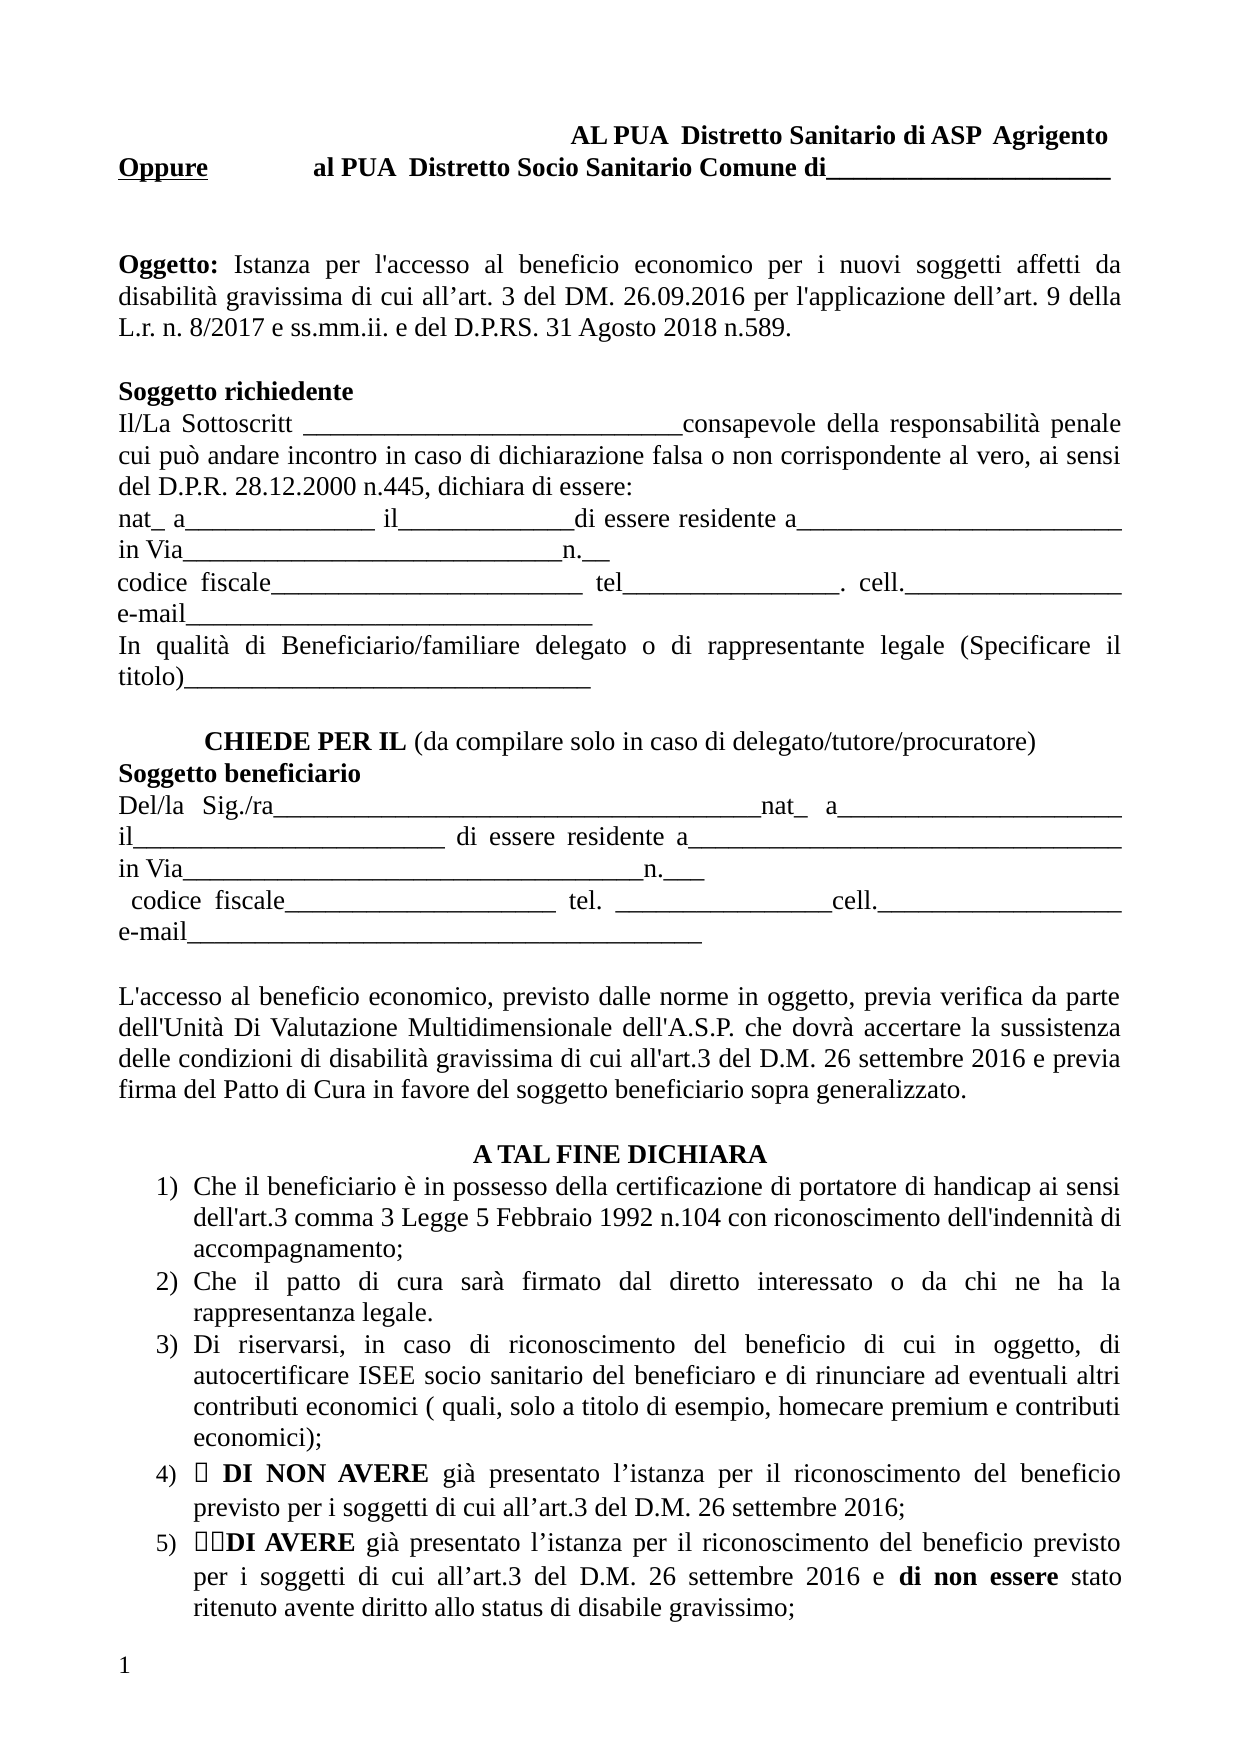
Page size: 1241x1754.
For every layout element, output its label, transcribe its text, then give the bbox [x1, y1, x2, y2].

text Oppure al PUA Distretto Socio Sanitario Comune di_____________________ [118, 152, 1122, 183]
text CHIEDE PER IL (da compilare solo in caso di delegato/tutore/procuratore) [118, 725, 1122, 756]
list Che il patto di cura sarà firmato dal diretto interessato o da chi ne ha la rappresentanza legale. [156, 1264, 1122, 1327]
text A TAL FINE DICHIARA [118, 1138, 1122, 1169]
text Del/la Sig./ra____________________________________nat_ a_____________________ il_______________________ di essere residente a________________________________ in Via__________________________________n.___ [118, 789, 1122, 883]
list Che il beneficiario è in possesso della certificazione di portatore di handicap ai sensi dell'art.3 comma 3 Legge 5 Febbraio 1992 n.104 con riconoscimento dell'indennità di accompagnamento; [156, 1170, 1122, 1263]
list Di riservarsi, in caso di riconoscimento del beneficio di cui in oggetto, di autocertificare ISEE socio sanitario del beneficiaro e di rinunciare ad eventuali altri contributi economici ( quali, solo a titolo di esempio, homecare premium e contributi economici); [156, 1328, 1122, 1453]
text Oggetto: Istanza per l'accesso al beneficio economico per i nuovi soggetti affetti da disabilità gravissima di cui all’art. 3 del DM. 26.09.2016 per l'applicazione dell’art. 9 della L.r. n. 8/2017 e ss.mm.ii. e del D.P.RS. 31 Agosto 2018 n.589. [118, 248, 1122, 342]
list  DI NON AVERE già presentato l’istanza per il riconoscimento del beneficio previsto per i soggetti di cui all’art.3 del D.M. 26 settembre 2016; [156, 1454, 1122, 1522]
text Soggetto beneficiario [118, 757, 1122, 788]
text Soggetto richiedente [118, 375, 1122, 406]
text Il/La Sottoscritt ____________________________consapevole della responsabilità penale cui può andare incontro in caso di dichiarazione falsa o non corrispondente al vero, ai sensi del D.P.R. 28.12.2000 n.445, dichiara di essere: [118, 408, 1122, 501]
text AL PUA Distretto Sanitario di ASP Agrigento [118, 119, 1122, 150]
text codice fiscale____________________ tel. ________________cell.__________________ e-mail______________________________________ [118, 884, 1122, 946]
text In qualità di Beneficiario/familiare delegato o di rappresentante legale (Specificare il titolo)______________________________ [118, 629, 1122, 691]
list DI AVERE già presentato l’istanza per il riconoscimento del beneficio previsto per i soggetti di cui all’art.3 del D.M. 26 settembre 2016 e di non essere stato ritenuto avente diritto allo status di disabile gravissimo; [156, 1523, 1122, 1622]
text codice fiscale_______________________ tel________________. cell.________________ e-mail______________________________ [117, 566, 1122, 628]
text nat_ a______________ il_____________di essere residente a________________________ in Via____________________________n.__ [118, 502, 1122, 564]
text L'accesso al beneficio economico, previsto dalle norme in oggetto, previa verifica da parte dell'Unità Di Valutazione Multidimensionale dell'A.S.P. che dovrà accertare la sussistenza delle condizioni di disabilità gravissima di cui all'art.3 del D.M. 26 settembre 2016 e previa firma del Patto di Cura in favore del soggetto beneficiario sopra generalizzato. [118, 980, 1122, 1104]
